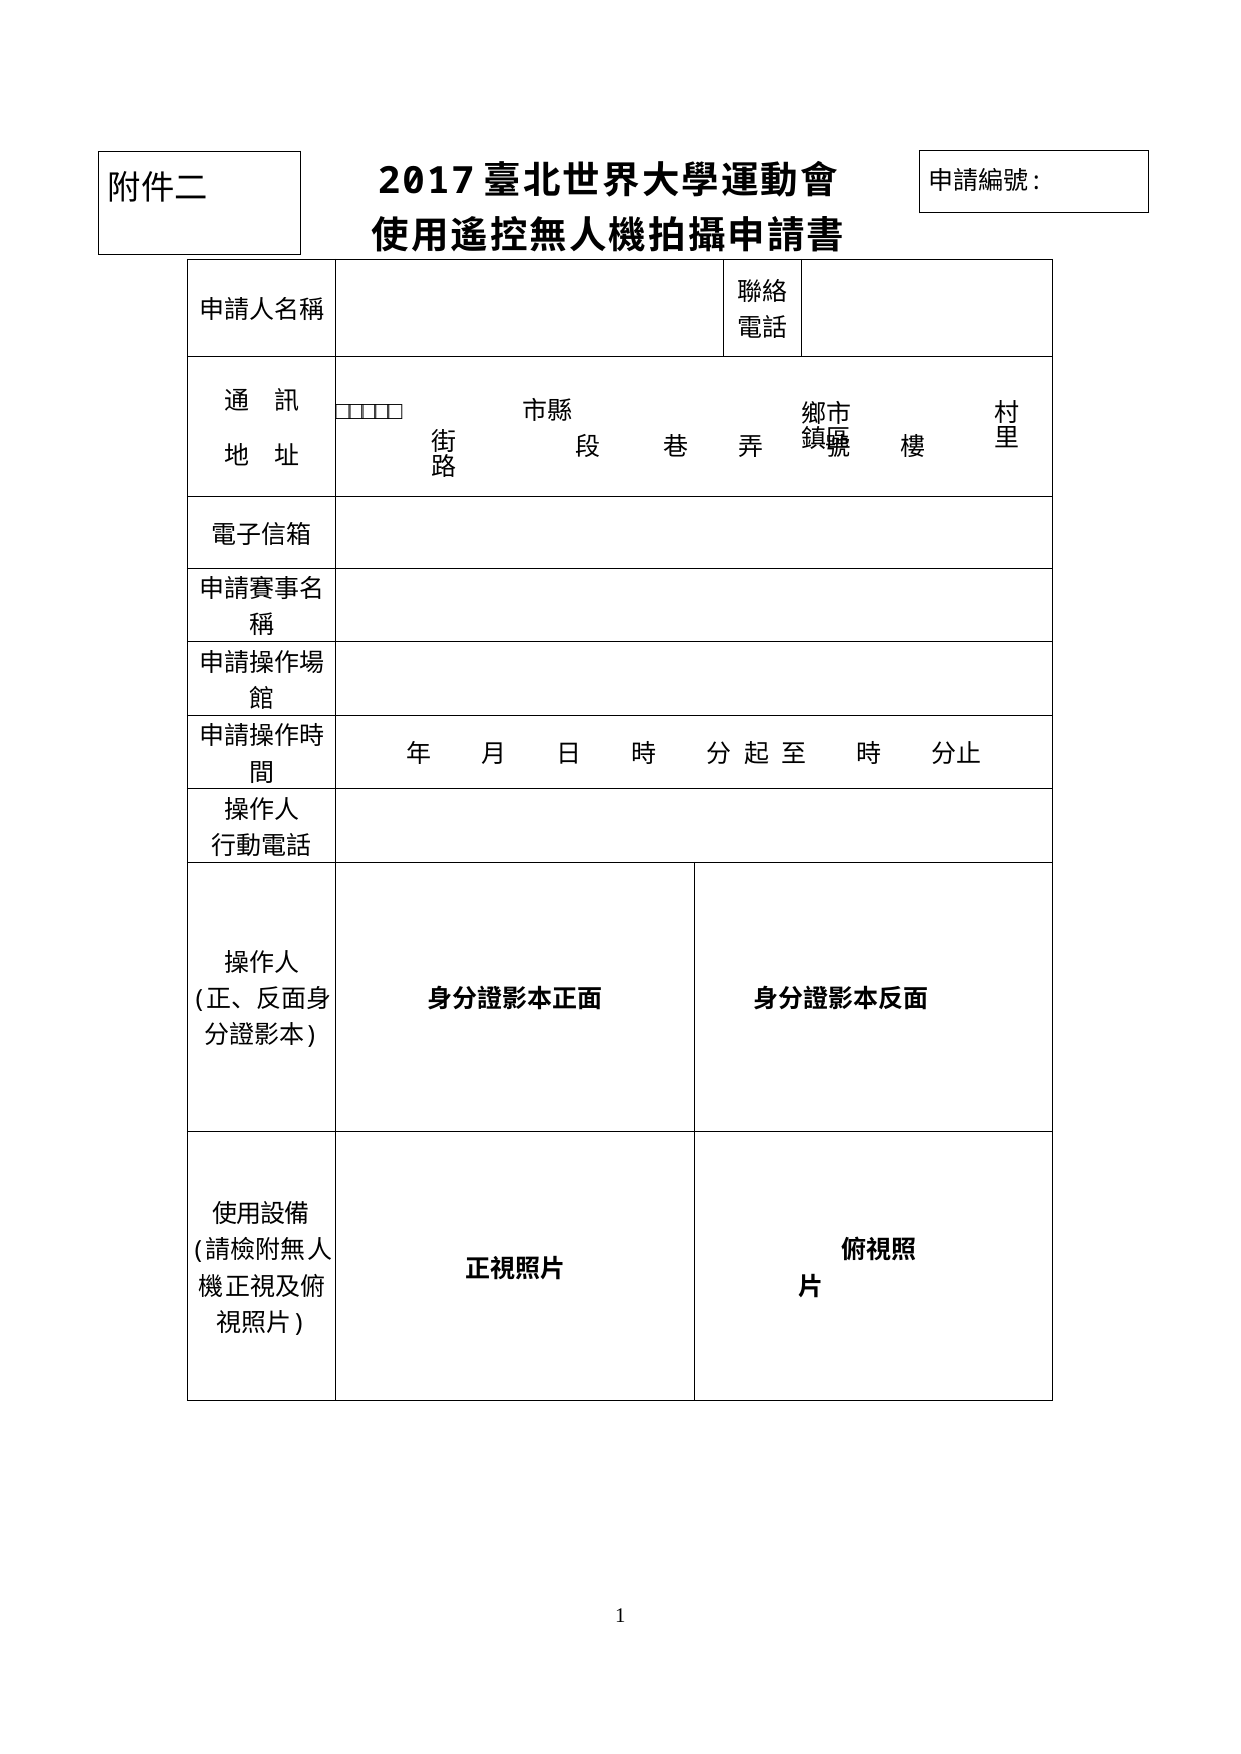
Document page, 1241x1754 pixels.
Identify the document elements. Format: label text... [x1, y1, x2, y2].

table_cell □□□□□ 市縣 段 巷 弄 號 樓 [336, 357, 1052, 496]
table_cell [336, 569, 1052, 641]
text [99, 152, 300, 254]
table_cell 申請賽事名稱 [188, 569, 335, 641]
table_cell 通 訊 地 址 [188, 357, 335, 496]
table_cell 身分證影本反面 [695, 863, 1052, 1131]
table_header [336, 260, 723, 356]
table_header 聯絡 電話 [724, 260, 801, 356]
table_cell 俯視照片 [695, 1132, 1052, 1400]
table_header [802, 260, 1052, 356]
table_cell 操作人 行動電話 [188, 789, 335, 862]
table_cell 操作人 (正、反面身分證影本) [188, 863, 335, 1131]
table_cell 年 月 日 時 分 起 至 時 分止 [336, 716, 1052, 788]
table_cell [336, 497, 1052, 568]
table_cell 身分證影本正面 [336, 863, 694, 1131]
table_cell [336, 789, 1052, 862]
text 附件二 [108, 161, 291, 209]
text 使用遙控無人機拍攝申請書 [150, 204, 1065, 259]
table_cell 使用設備 (請檢附無人機正視及俯視照片) [188, 1132, 335, 1400]
text [920, 151, 1148, 212]
table_cell 申請操作場館 [188, 642, 335, 715]
table_cell 申請操作時間 [188, 716, 335, 788]
table_header 申請人名稱 [188, 260, 335, 356]
table_cell 正視照片 [336, 1132, 694, 1400]
table_cell [336, 642, 694, 715]
text 申請編號: [929, 160, 1139, 196]
table_cell [694, 642, 1052, 715]
table_cell 電子信箱 [188, 497, 335, 568]
text 2017臺北世界大學運動會 [301, 150, 919, 204]
